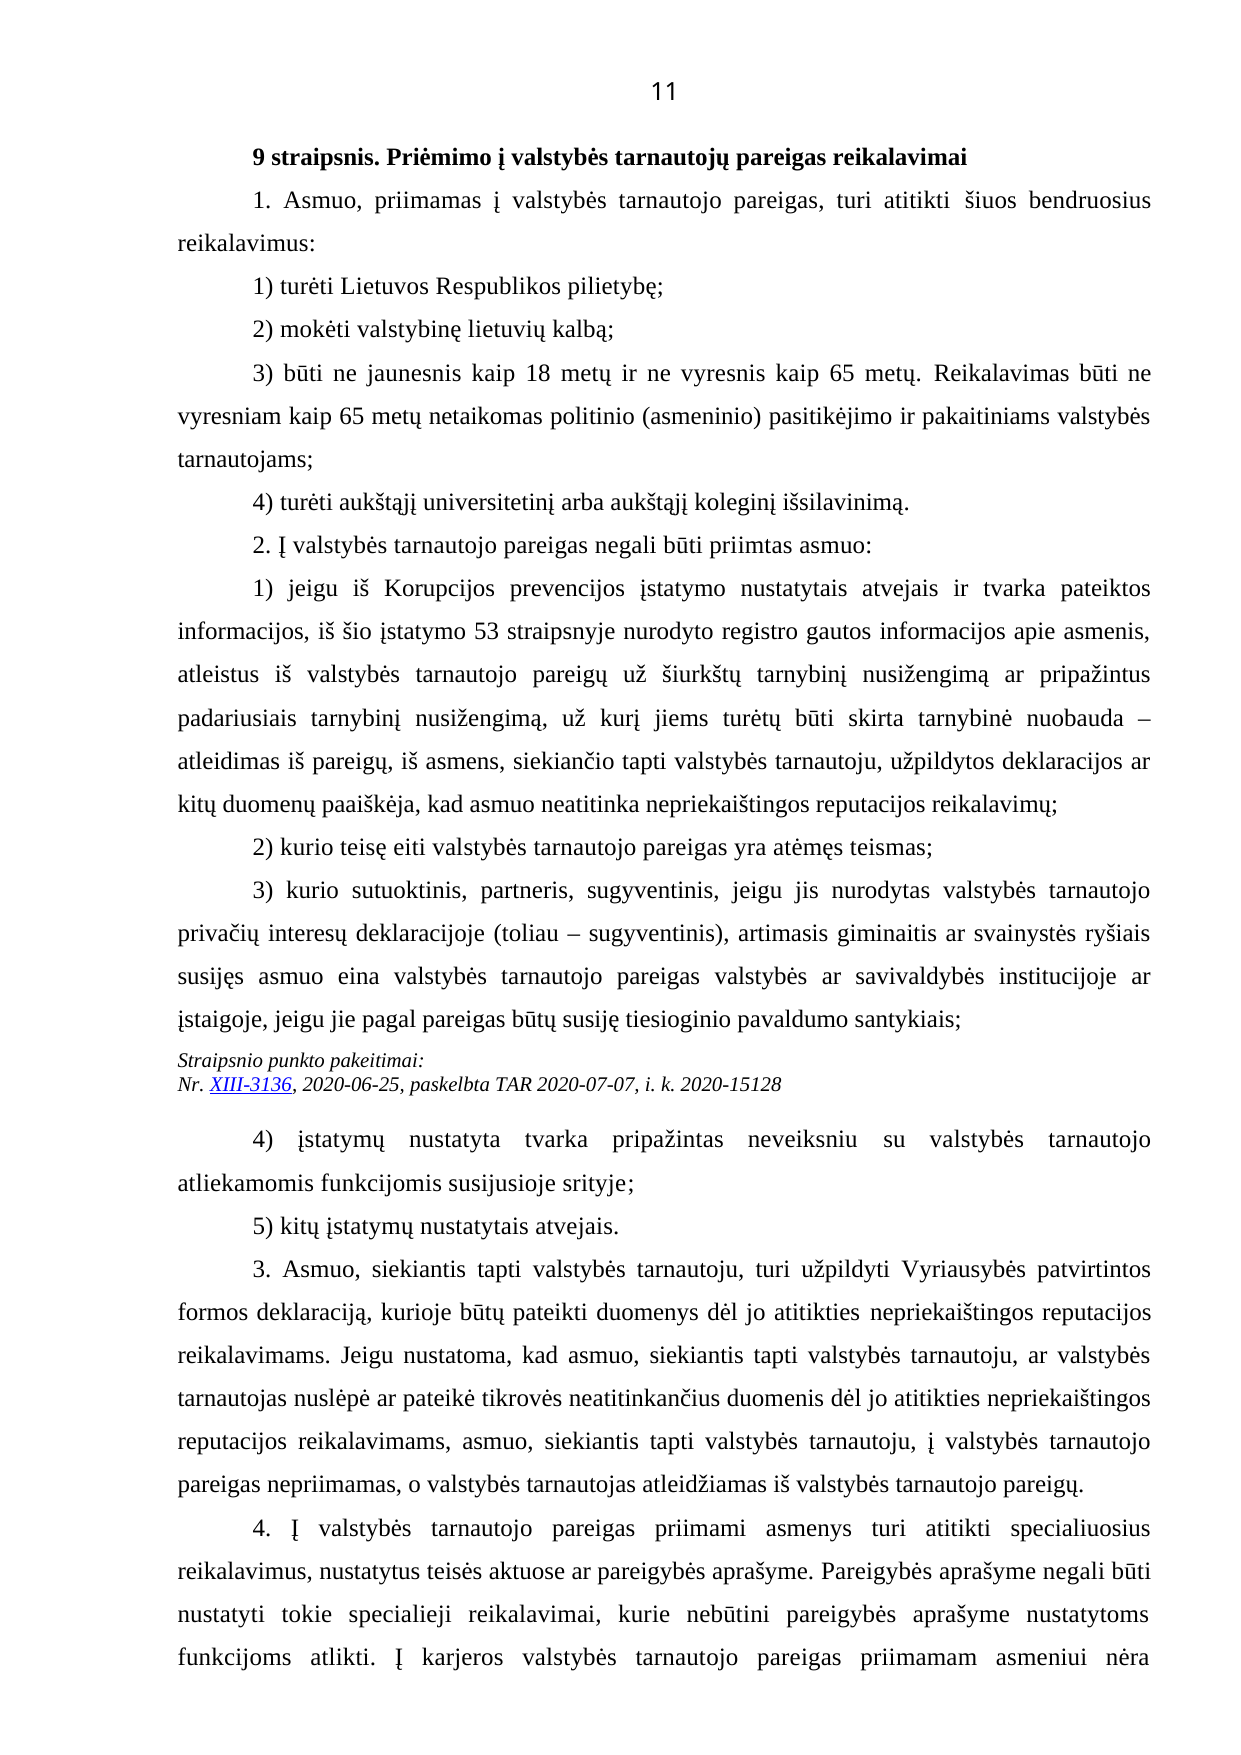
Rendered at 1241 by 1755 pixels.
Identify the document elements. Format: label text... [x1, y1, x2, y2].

text Nr. XIII-3136, 2020-06-25, paskelbta TAR 2020-07-07, i. k. 2020-15128 [177, 1072, 1152, 1096]
text 2) kurio teisę eiti valstybės tarnautojo pareigas yra atėmęs teismas; [177, 832, 1152, 861]
text 4. Į valstybės tarnautojo pareigas priimami asmenys turi atitikti specialiuosius reikalavimus, nustatytus teisės aktuose ar pareigybės aprašyme. Pareigybės aprašyme negali būti nustatyti tokie specialieji reikalavimai, kurie nebūtini pareigybės aprašyme nustatytoms funkcijoms atlikti. Į karjeros valstybės tarnautojo pareigas priimamam asmeniui nėra [177, 1513, 1152, 1671]
text 1) turėti Lietuvos Respublikos pilietybę; [177, 271, 1152, 300]
text 1) jeigu iš Korupcijos prevencijos įstatymo nustatytais atvejais ir tvarka pateiktos informacijos, iš šio įstatymo 53 straipsnyje nurodyto registro gautos informacijos apie asmenis, atleistus iš valstybės tarnautojo pareigų už šiurkštų tarnybinį nusižengimą ar pripažintus padariusiais tarnybinį nusižengimą, už kurį jiems turėtų būti skirta tarnybinė nuobauda – atleidimas iš pareigų, iš asmens, siekiančio tapti valstybės tarnautoju, užpildytos deklaracijos ar kitų duomenų paaiškėja, kad asmuo neatitinka nepriekaištingos reputacijos reikalavimų; [177, 573, 1152, 818]
text 2) mokėti valstybinę lietuvių kalbą; [177, 314, 1152, 343]
text 3) būti ne jaunesnis kaip 18 metų ir ne vyresnis kaip 65 metų. Reikalavimas būti ne vyresniam kaip 65 metų netaikomas politinio (asmeninio) pasitikėjimo ir pakaitiniams valstybės tarnautojams; [177, 358, 1152, 473]
text 9 straipsnis. Priėmimo į valstybės tarnautojų pareigas reikalavimai [177, 142, 1152, 171]
text 3) kurio sutuoktinis, partneris, sugyventinis, jeigu jis nurodytas valstybės tarnautojo privačių interesų deklaracijoje (toliau – sugyventinis), artimasis giminaitis ar svainystės ryšiais susijęs asmuo eina valstybės tarnautojo pareigas valstybės ar savivaldybės institucijoje ar įstaigoje, jeigu jie pagal pareigas būtų susiję tiesioginio pavaldumo santykiais; [177, 875, 1152, 1033]
text 5) kitų įstatymų nustatytais atvejais. [177, 1211, 1152, 1239]
text 4) įstatymų nustatyta tvarka pripažintas neveiksniu su valstybės tarnautojo atliekamomis funkcijomis susijusioje srityje; [177, 1124, 1152, 1196]
text 3. Asmuo, siekiantis tapti valstybės tarnautoju, turi užpildyti Vyriausybės patvirtintos formos deklaraciją, kurioje būtų pateikti duomenys dėl jo atitikties nepriekaištingos reputacijos reikalavimams. Jeigu nustatoma, kad asmuo, siekiantis tapti valstybės tarnautoju, ar valstybės tarnautojas nuslėpė ar pateikė tikrovės neatitinkančius duomenis dėl jo atitikties nepriekaištingos reputacijos reikalavimams, asmuo, siekiantis tapti valstybės tarnautoju, į valstybės tarnautojo pareigas nepriimamas, o valstybės tarnautojas atleidžiamas iš valstybės tarnautojo pareigų. [177, 1254, 1152, 1498]
text 4) turėti aukštąjį universitetinį arba aukštąjį koleginį išsilavinimą. [177, 487, 1152, 516]
text 1. Asmuo, priimamas į valstybės tarnautojo pareigas, turi atitikti šiuos bendruosius reikalavimus: [177, 185, 1152, 257]
text Straipsnio punkto pakeitimai: [177, 1048, 1152, 1072]
text 2. Į valstybės tarnautojo pareigas negali būti priimtas asmuo: [177, 530, 1152, 559]
